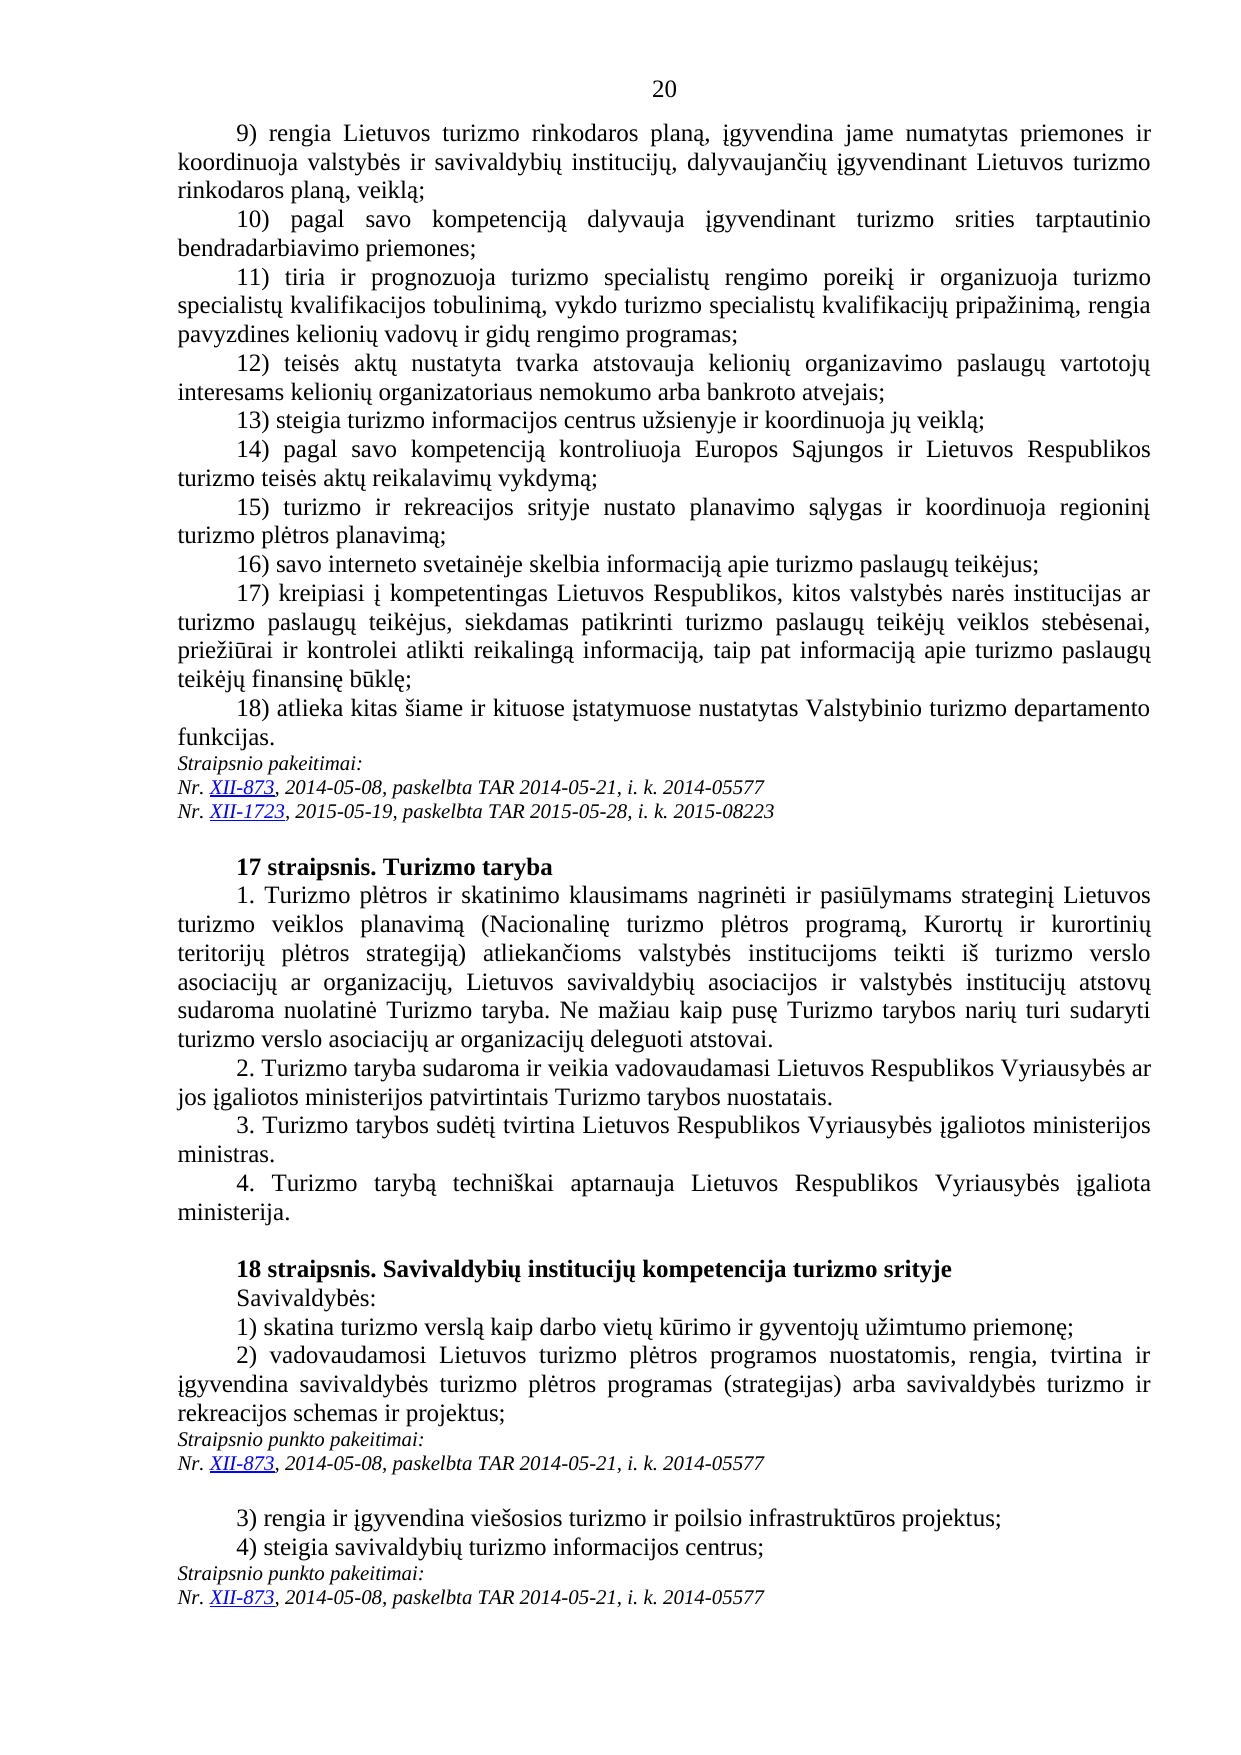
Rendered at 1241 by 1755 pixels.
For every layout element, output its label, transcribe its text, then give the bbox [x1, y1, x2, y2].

text 4) steigia savivaldybių turizmo informacijos centrus; [177, 1532, 1152, 1561]
text 12) teisės aktų nustatyta tvarka atstovauja kelionių organizavimo paslaugų vartotojų interesams kelionių organizatoriaus nemokumo arba bankroto atvejais; [177, 348, 1152, 406]
text 14) pagal savo kompetenciją kontroliuoja Europos Sąjungos ir Lietuvos Respublikos turizmo teisės aktų reikalavimų vykdymą; [177, 434, 1152, 492]
text 11) tiria ir prognozuoja turizmo specialistų rengimo poreikį ir organizuoja turizmo specialistų kvalifikacijos tobulinimą, vykdo turizmo specialistų kvalifikacijų pripažinimą, rengia pavyzdines kelionių vadovų ir gidų rengimo programas; [177, 262, 1152, 348]
text 4. Turizmo tarybą techniškai aptarnauja Lietuvos Respublikos Vyriausybės įgaliota ministerija. [177, 1168, 1152, 1225]
text Savivaldybės: [177, 1283, 1152, 1312]
text 13) steigia turizmo informacijos centrus užsienyje ir koordinuoja jų veiklą; [177, 406, 1152, 434]
text 2. Turizmo taryba sudaroma ir veikia vadovaudamasi Lietuvos Respublikos Vyriausybės ar jos įgaliotos ministerijos patvirtintais Turizmo tarybos nuostatais. [177, 1053, 1152, 1110]
text Straipsnio punkto pakeitimai: [177, 1561, 1152, 1585]
text 2) vadovaudamosi Lietuvos turizmo plėtros programos nuostatomis, rengia, tvirtina ir įgyvendina savivaldybės turizmo plėtros programas (strategijas) arba savivaldybės turizmo ir rekreacijos schemas ir projektus; [177, 1340, 1152, 1427]
text 17 straipsnis. Turizmo taryba [177, 852, 1152, 880]
text 15) turizmo ir rekreacijos srityje nustato planavimo sąlygas ir koordinuoja regioninį turizmo plėtros planavimą; [177, 492, 1152, 549]
text Straipsnio pakeitimai: [177, 751, 1152, 775]
text Nr. XII-873, 2014-05-08, paskelbta TAR 2014-05-21, i. k. 2014-05577 [177, 1585, 1152, 1609]
text 17) kreipiasi į kompetentingas Lietuvos Respublikos, kitos valstybės narės institucijas ar turizmo paslaugų teikėjus, siekdamas patikrinti turizmo paslaugų teikėjų veiklos stebėsenai, priežiūrai ir kontrolei atlikti reikalingą informaciją, taip pat informaciją apie turizmo paslaugų teikėjų finansinę būklę; [177, 578, 1152, 693]
text Nr. XII-873, 2014-05-08, paskelbta TAR 2014-05-21, i. k. 2014-05577 [177, 775, 1152, 799]
text 1. Turizmo plėtros ir skatinimo klausimams nagrinėti ir pasiūlymams strateginį Lietuvos turizmo veiklos planavimą (Nacionalinę turizmo plėtros programą, Kurortų ir kurortinių teritorijų plėtros strategiją) atliekančioms valstybės institucijoms teikti iš turizmo verslo asociacijų ar organizacijų, Lietuvos savivaldybių asociacijos ir valstybės institucijų atstovų sudaroma nuolatinė Turizmo taryba. Ne mažiau kaip pusę Turizmo tarybos narių turi sudaryti turizmo verslo asociacijų ar organizacijų deleguoti atstovai. [177, 880, 1152, 1053]
text 10) pagal savo kompetenciją dalyvauja įgyvendinant turizmo srities tarptautinio bendradarbiavimo priemones; [177, 204, 1152, 262]
text 1) skatina turizmo verslą kaip darbo vietų kūrimo ir gyventojų užimtumo priemonę; [177, 1312, 1152, 1340]
text 16) savo interneto svetainėje skelbia informaciją apie turizmo paslaugų teikėjus; [177, 549, 1152, 578]
text Straipsnio punkto pakeitimai: [177, 1427, 1152, 1451]
text 3. Turizmo tarybos sudėtį tvirtina Lietuvos Respublikos Vyriausybės įgaliotos ministerijos ministras. [177, 1110, 1152, 1168]
text 3) rengia ir įgyvendina viešosios turizmo ir poilsio infrastruktūros projektus; [177, 1503, 1152, 1532]
text Nr. XII-1723, 2015-05-19, paskelbta TAR 2015-05-28, i. k. 2015-08223 [177, 799, 1152, 823]
text 18 straipsnis. Savivaldybių institucijų kompetencija turizmo srityje [236, 1254, 1152, 1283]
text 9) rengia Lietuvos turizmo rinkodaros planą, įgyvendina jame numatytas priemones ir koordinuoja valstybės ir savivaldybių institucijų, dalyvaujančių įgyvendinant Lietuvos turizmo rinkodaros planą, veiklą; [177, 118, 1152, 204]
text 18) atlieka kitas šiame ir kituose įstatymuose nustatytas Valstybinio turizmo departamento funkcijas. [177, 693, 1152, 751]
text Nr. XII-873, 2014-05-08, paskelbta TAR 2014-05-21, i. k. 2014-05577 [177, 1451, 1152, 1475]
